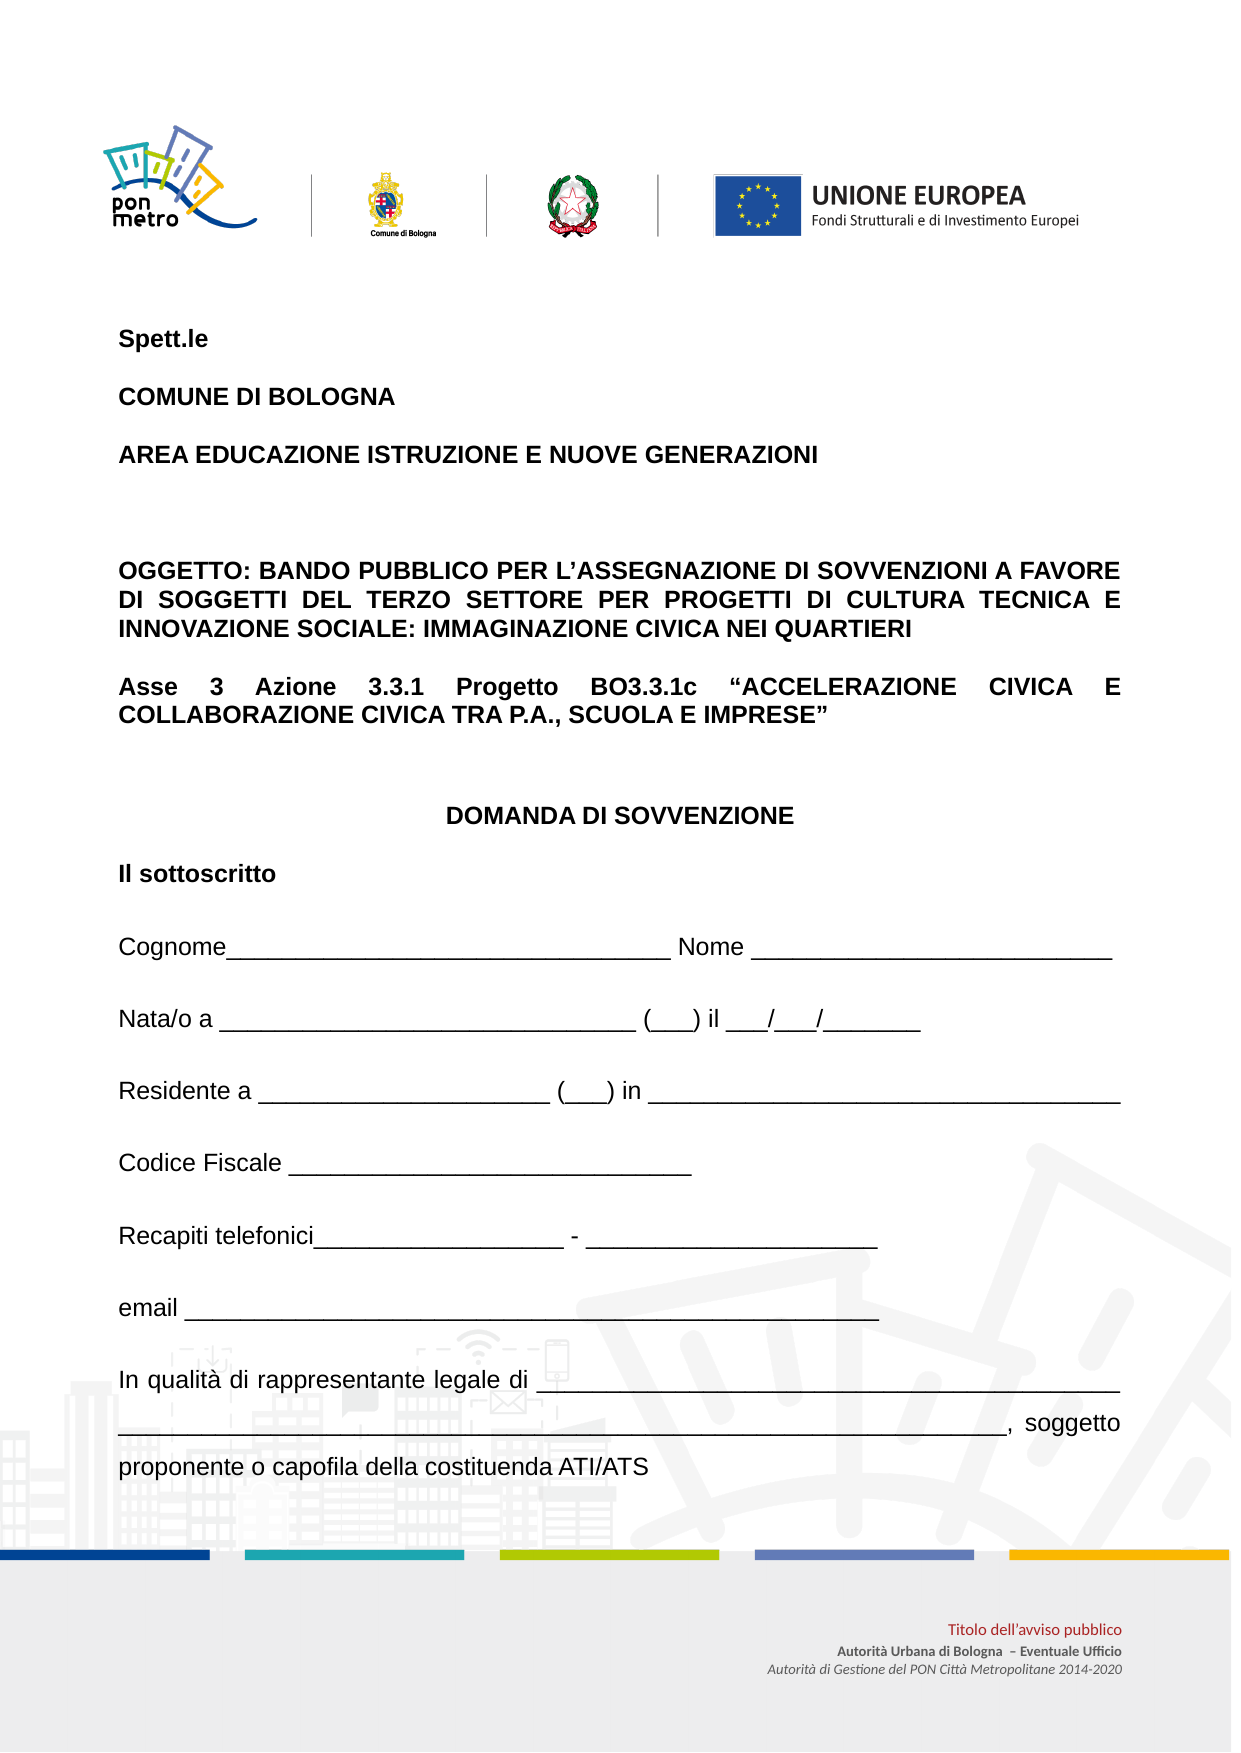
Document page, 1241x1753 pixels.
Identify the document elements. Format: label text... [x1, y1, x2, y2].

text COMUNE DI BOLOGNA [118, 382, 1122, 411]
text OGGETTO: BANDO PUBBLICO PER L’ASSEGNAZIONE DI SOVVENZIONI A FAVORE DI SOGGETTI DEL TERZO SETTORE PER PROGETTI DI CULTURA TECNICA E INNOVAZIONE SOCIALE: IMMAGINAZIONE CIVICA NEI QUARTIERI [118, 556, 1122, 642]
text In qualità di rappresentante legale di __________________________________________ ________________________________________________________________, soggetto proponente o capofila della costituenda ATI/ATS [118, 1365, 1122, 1480]
text Asse 3 Azione 3.3.1 Progetto BO3.3.1c “ACCELERAZIONE CIVICA E COLLABORAZIONE CIVICA TRA P.A., SCUOLA E IMPRESE” [118, 672, 1122, 729]
text Il sottoscritto [118, 859, 1122, 888]
text email __________________________________________________ [118, 1293, 1122, 1322]
text Nata/o a ______________________________ (___) il ___/___/_______ [118, 1004, 1122, 1033]
text Codice Fiscale _____________________________ [118, 1148, 1122, 1177]
text Spett.le [118, 324, 1122, 353]
picture [0, 1125, 1232, 1752]
text Cognome________________________________ Nome __________________________ [118, 932, 1122, 960]
text Recapiti telefonici__________________ - _____________________ [118, 1221, 1122, 1249]
text Residente a _____________________ (___) in __________________________________ [118, 1076, 1122, 1105]
text AREA EDUCAZIONE ISTRUZIONE E NUOVE GENERAZIONI [118, 440, 1122, 469]
subtitle DOMANDA DI SOVVENZIONE [118, 801, 1122, 830]
picture [0, 75, 1214, 282]
